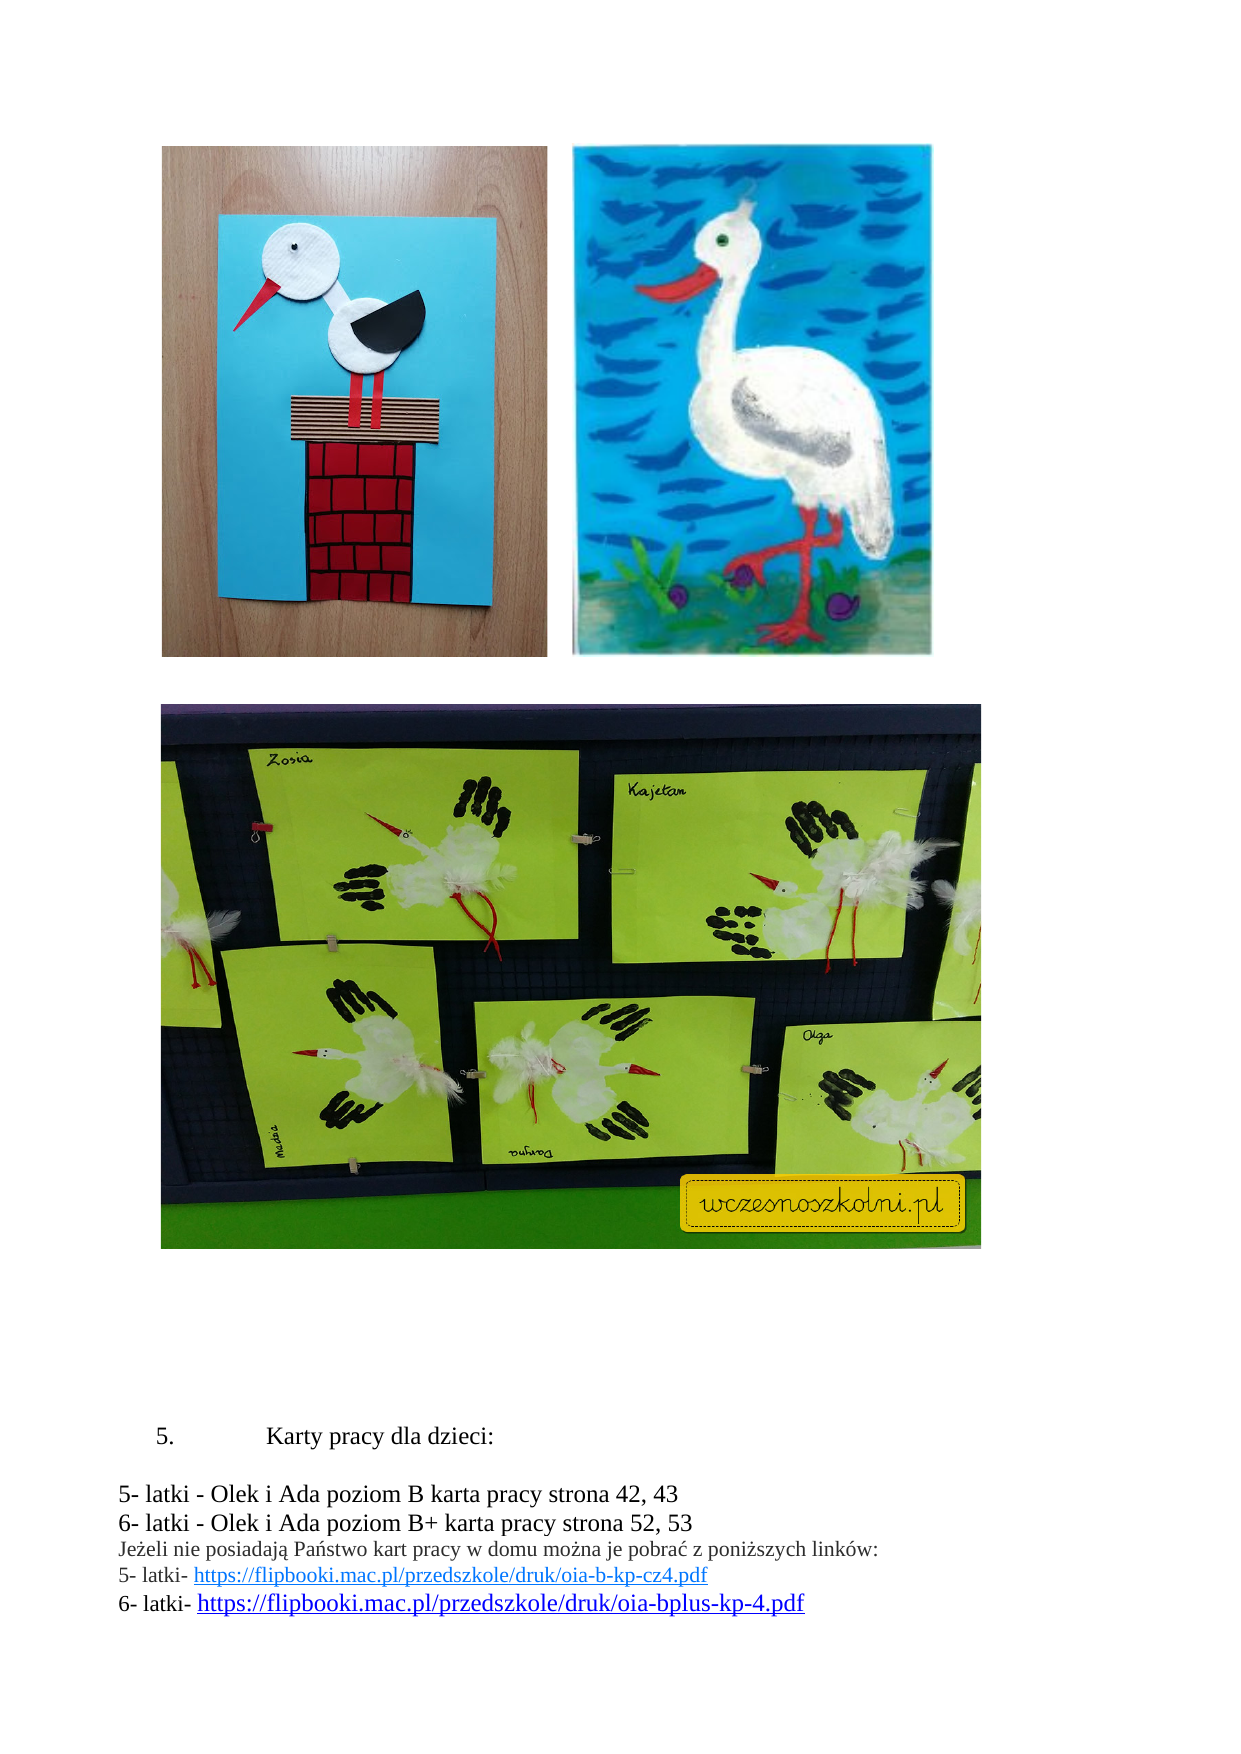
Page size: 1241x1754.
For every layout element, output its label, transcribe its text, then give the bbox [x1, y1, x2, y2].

text 5- latki - Olek i Ada poziom B karta pracy strona 42, 43 [118, 1479, 1122, 1508]
text 6- latki- https://flipbooki.mac.pl/przedszkole/druk/oia-bplus-kp-4.pdf [118, 1588, 1122, 1617]
list Karty pracy dla dzieci: [156, 1421, 1122, 1450]
text 5- latki- https://flipbooki.mac.pl/przedszkole/druk/oia-b-kp-cz4.pdf [118, 1562, 1122, 1588]
text 6- latki - Olek i Ada poziom B+ karta pracy strona 52, 53 [118, 1508, 1122, 1536]
text Jeżeli nie posiadają Państwo kart pracy w domu można je pobrać z poniższych linków: [118, 1536, 1122, 1562]
